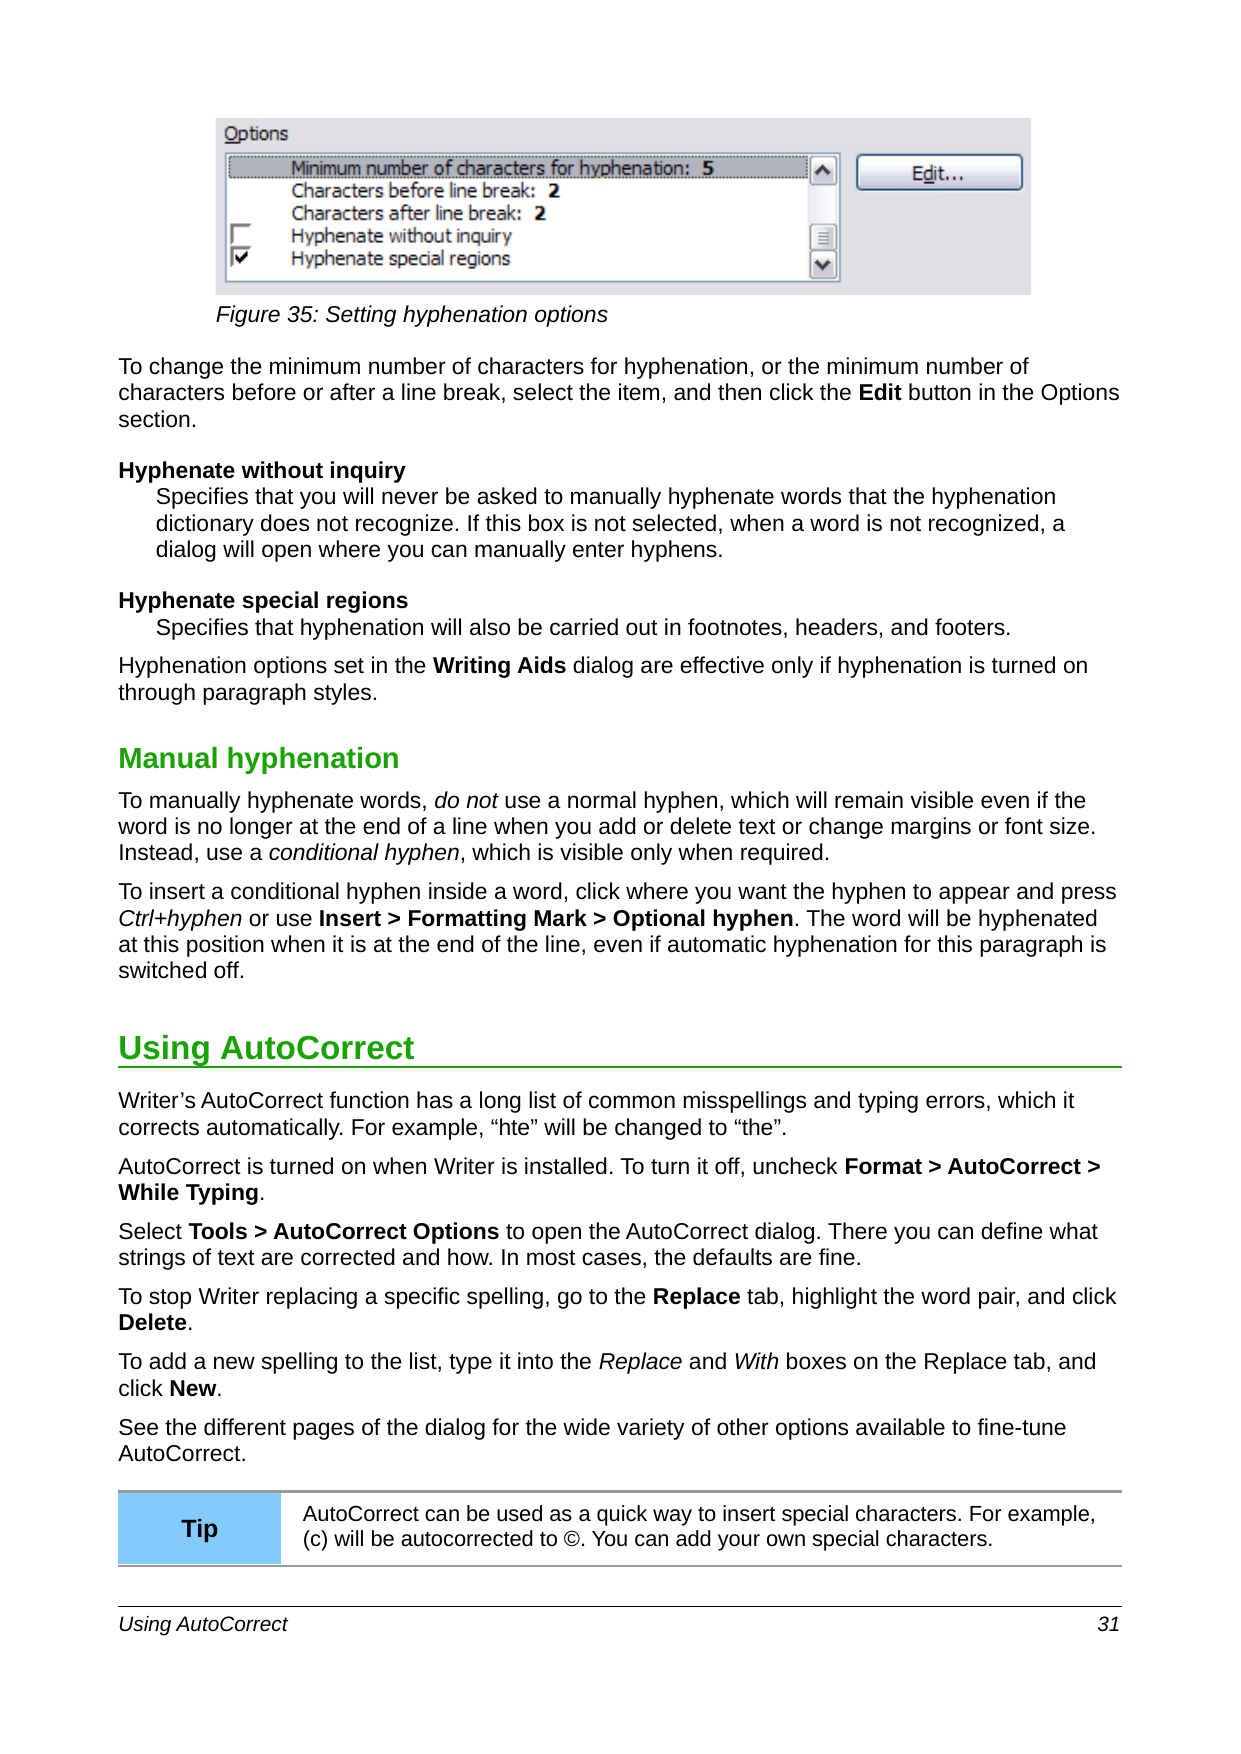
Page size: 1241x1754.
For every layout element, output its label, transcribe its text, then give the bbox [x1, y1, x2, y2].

subtitle Using AutoCorrect [118, 1028, 1122, 1066]
text To change the minimum number of characters for hyphenation, or the minimum number of characters before or after a line break, select the item, and then click the Edit button in the Options section. [118, 353, 1122, 432]
text Writer’s AutoCorrect function has a long list of common misspellings and typing errors, which it corrects automatically. For example, “hte” will be changed to “the”. [118, 1087, 1122, 1140]
text Hyphenate special regions [118, 587, 1122, 614]
text To stop Writer replacing a specific spelling, go to the Replace tab, highlight the word pair, and click Delete. [118, 1283, 1122, 1336]
text See the different pages of the dialog for the wide variety of other options available to fine-tune AutoCorrect. [118, 1413, 1122, 1466]
picture [215, 118, 1032, 295]
text Hyphenation options set in the Writing Aids dialog are effective only if hyphenation is turned on through paragraph styles. [118, 652, 1122, 705]
text AutoCorrect is turned on when Writer is installed. To turn it off, uncheck Format > AutoCorrect > While Typing. [118, 1153, 1122, 1205]
text To manually hyphenate words, do not use a normal hyphen, which will remain visible even if the word is no longer at the end of a line when you add or delete text or change margins or font size. Instead, use a conditional hyphen, which is visible only when required. [118, 787, 1122, 866]
text Specifies that you will never be asked to manually hyphenate words that the hyphenation dictionary does not recognize. If this box is not selected, when a word is not recognized, a dialog will open where you can manually enter hyphens. [156, 483, 1122, 562]
text To add a new spelling to the list, type it into the Replace and With boxes on the Replace tab, and click New. [118, 1348, 1122, 1401]
table_header Tip [118, 1493, 281, 1564]
subtitle Manual hyphenation [118, 741, 1122, 774]
text Hyphenate without inquiry [118, 457, 1122, 483]
text Figure 35: Setting hyphenation options [216, 301, 1031, 328]
text Specifies that hyphenation will also be carried out in footnotes, headers, and footers. [156, 614, 1122, 640]
table_header AutoCorrect can be used as a quick way to insert special characters. For example, (c) will be autocorrected to ©. You can add your own special characters. [281, 1493, 1122, 1564]
text To insert a conditional hyphen inside a word, click where you want the hyphen to appear and press Ctrl+hyphen or use Insert > Formatting Mark > Optional hyphen. The word will be hyphenated at this position when it is at the end of the line, even if automatic hyphenation for this paragraph is switched off. [118, 878, 1122, 984]
text Select Tools > AutoCorrect Options to open the AutoCorrect dialog. There you can define what strings of text are corrected and how. In most cases, the defaults are fine. [118, 1218, 1122, 1271]
